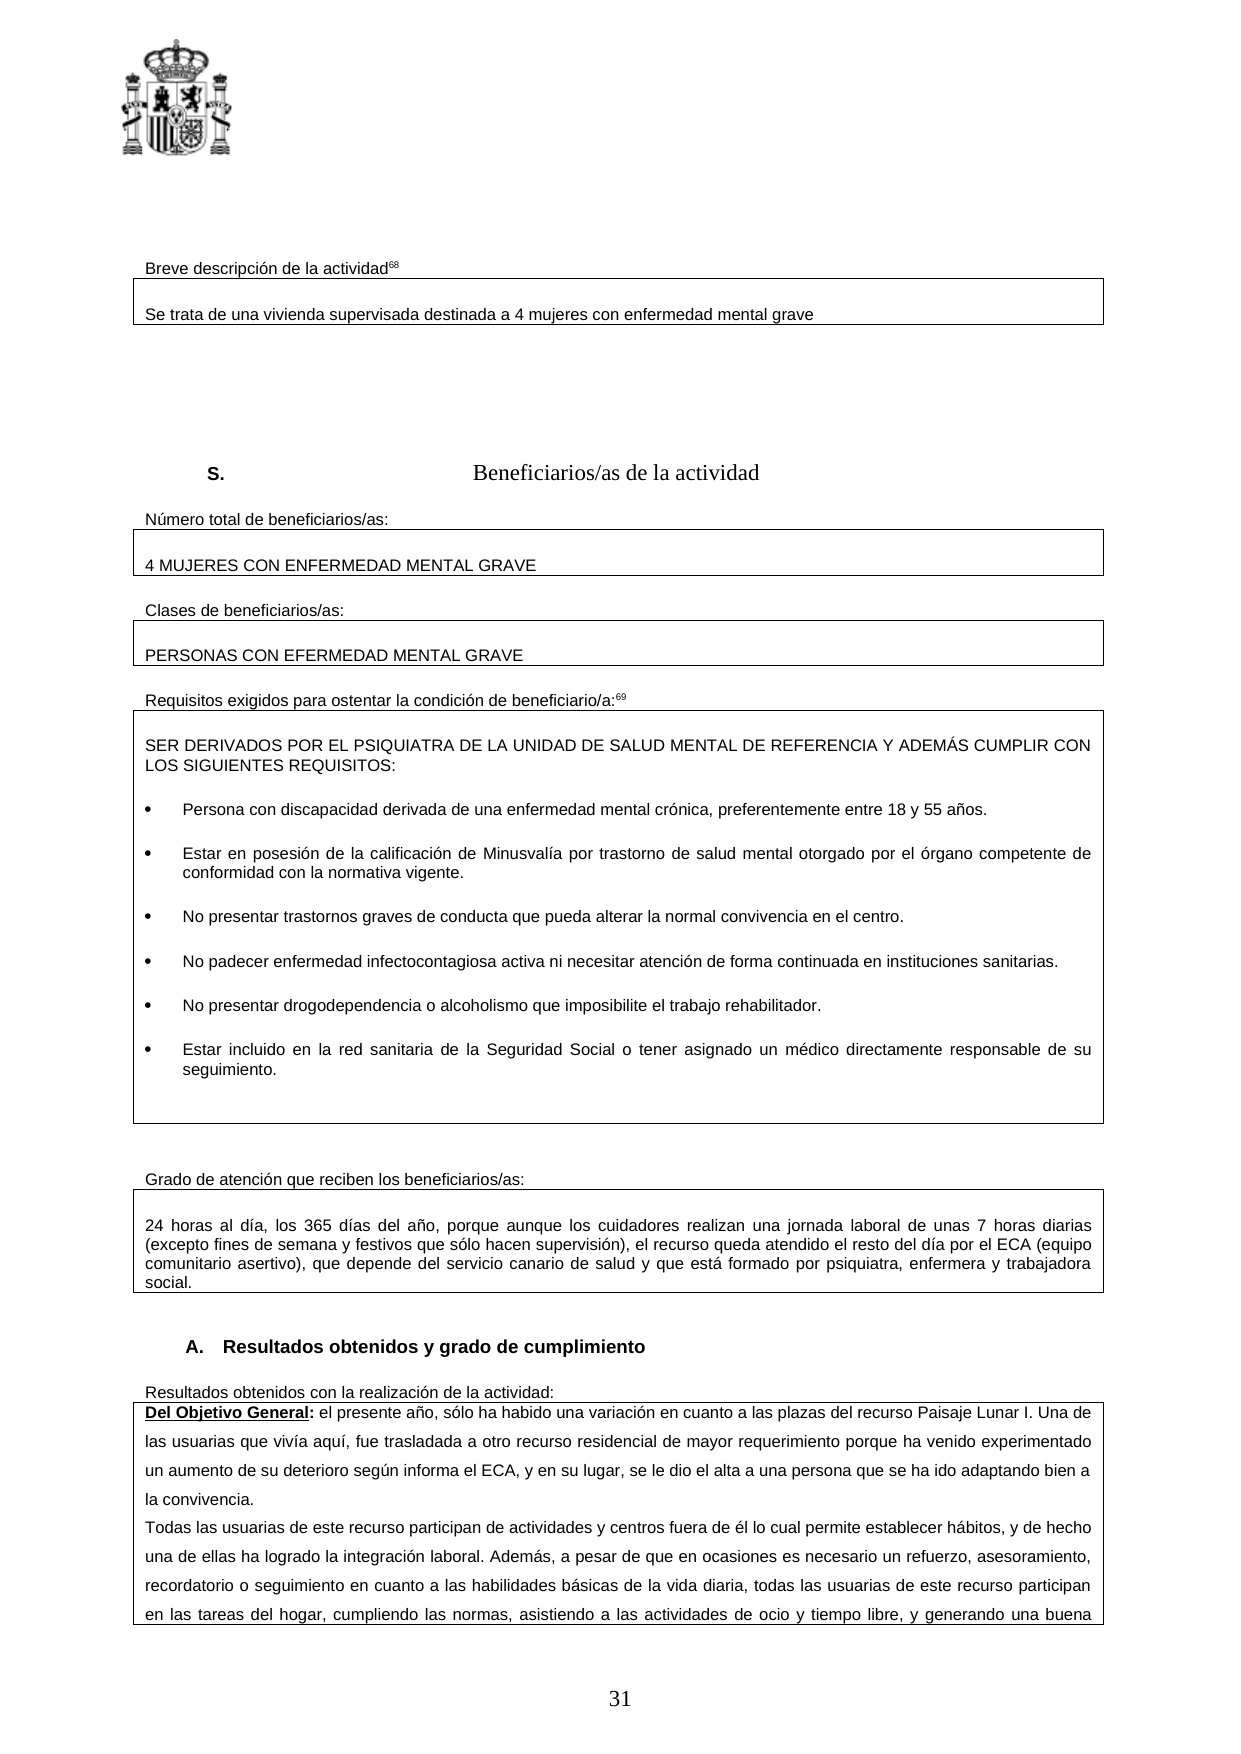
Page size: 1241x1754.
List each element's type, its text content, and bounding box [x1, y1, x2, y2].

table_cell Requisitos exigidos para ostentar la condición de beneficiario/a: [134, 666, 1104, 710]
table_header Número total de beneficiarios/as: [134, 485, 1104, 529]
table_cell [134, 371, 562, 416]
table_cell 4 MUJERES CON ENFERMEDAD MENTAL GRAVE [134, 530, 1103, 574]
table_header Grado de atención que reciben los beneficiarios/as: [134, 1145, 1104, 1189]
list Resultados obtenidos y grado de cumplimiento [185, 1336, 1092, 1358]
table_header Resultados obtenidos con la realización de la actividad: [134, 1358, 1104, 1402]
table_cell SER DERIVADOS POR EL PSIQUIATRA DE LA UNIDAD DE SALUD MENTAL DE REFERENCIA Y ADEMÁS CUMPLIR CON LOS SIGUIENTES REQUISITOS: Persona con discapacidad derivada de una enfermedad mental crónica, preferentemente entre 18 y 55 años. Estar en posesión de la calificación de Minusvalía por trastorno de salud mental otorgado por el órgano competente de conformidad con la normativa vigente. No presentar trastornos graves de conducta que pueda alterar la normal convivencia en el centro. No padecer enfermedad infectocontagiosa activa ni necesitar atención de forma continuada en instituciones sanitarias. No presentar drogodependencia o alcoholismo que imposibilite el trabajo rehabilitador. Estar incluido en la red sanitaria de la Seguridad Social o tener asignado un médico directamente responsable de su seguimiento. [134, 711, 1103, 1123]
table_cell [562, 371, 1104, 416]
table_cell PERSONAS CON EFERMEDAD MENTAL GRAVE [134, 621, 1103, 665]
list Beneficiarios/as de la actividad [207, 459, 1092, 485]
table_cell Se trata de una vivienda supervisada destinada a 4 mujeres con enfermedad mental grave [134, 279, 1103, 323]
table_cell [134, 325, 1104, 371]
table_cell Del Objetivo General: el presente año, sólo ha habido una variación en cuanto a las plazas del recurso Paisaje Lunar I. Una de las usuarias que vivía aquí, fue trasladada a otro recurso residencial de mayor requerimiento porque ha venido experimentado un aumento de su deterioro según informa el ECA, y en su lugar, se le dio el alta a una persona que se ha ido adaptando bien a la convivencia. Todas las usuarias de este recurso participan de actividades y centros fuera de él lo cual permite establecer hábitos, y de hecho una de ellas ha logrado la integración laboral. Además, a pesar de que en ocasiones es necesario un refuerzo, asesoramiento, recordatorio o seguimiento en cuanto a las habilidades básicas de la vida diaria, todas las usuarias de este recurso participan en las tareas del hogar, cumpliendo las normas, asistiendo a las actividades de ocio y tiempo libre, y generando una buena [134, 1403, 1103, 1623]
table_cell 24 horas al día, los 365 días del año, porque aunque los cuidadores realizan una jornada laboral de unas 7 horas diarias (excepto fines de semana y festivos que sólo hacen supervisión), el recurso queda atendido el resto del día por el ECA (equipo comunitario asertivo), que depende del servicio canario de salud y que está formado por psiquiatra, enfermera y trabajadora social. [134, 1190, 1103, 1292]
table_cell Clases de beneficiarios/as: [134, 576, 1104, 620]
table_cell Breve descripción de la actividad [134, 189, 1104, 278]
